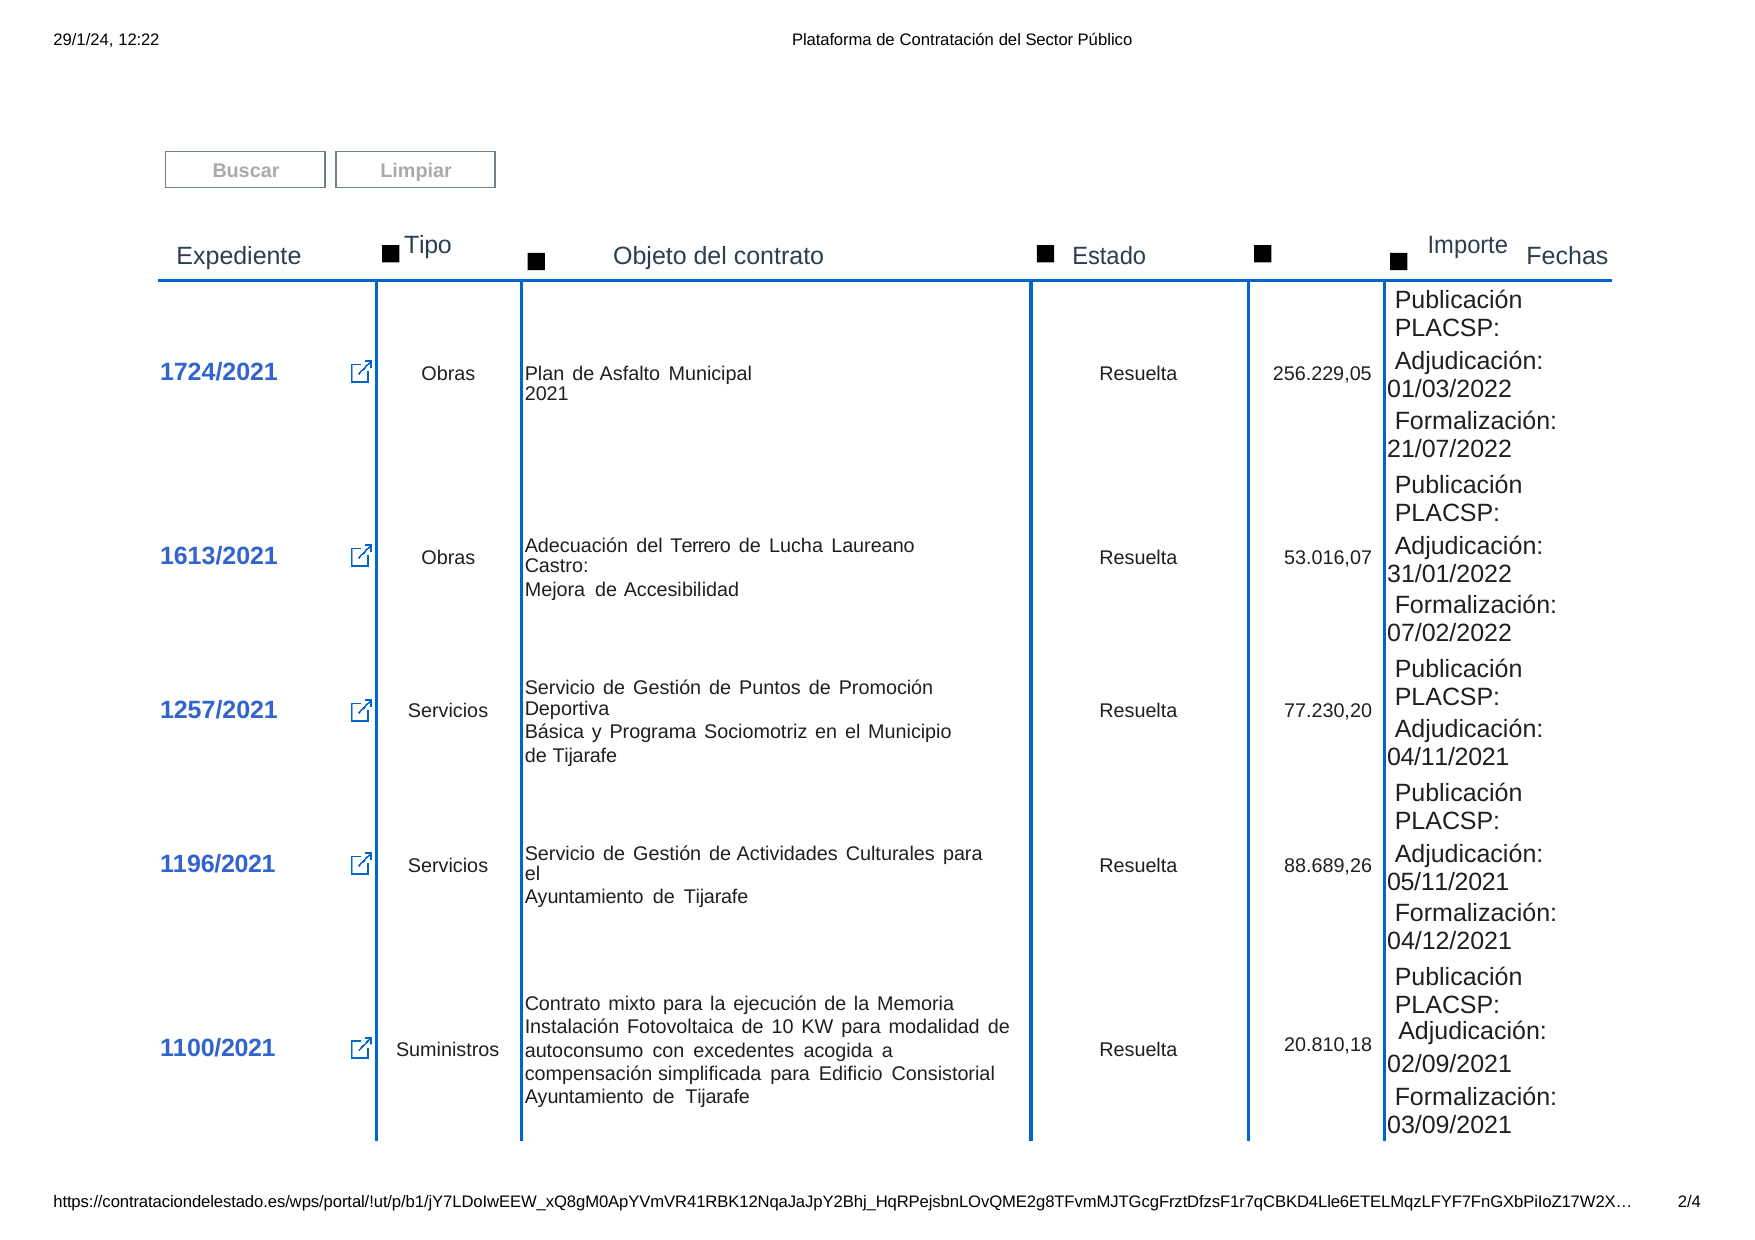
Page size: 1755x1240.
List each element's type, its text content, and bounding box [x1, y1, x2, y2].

text Limpiar [380, 159, 494, 181]
text Expediente Tipo Objeto del contrato Estado Importe Fechas [176, 229, 1712, 270]
text Buscar [212, 159, 324, 181]
